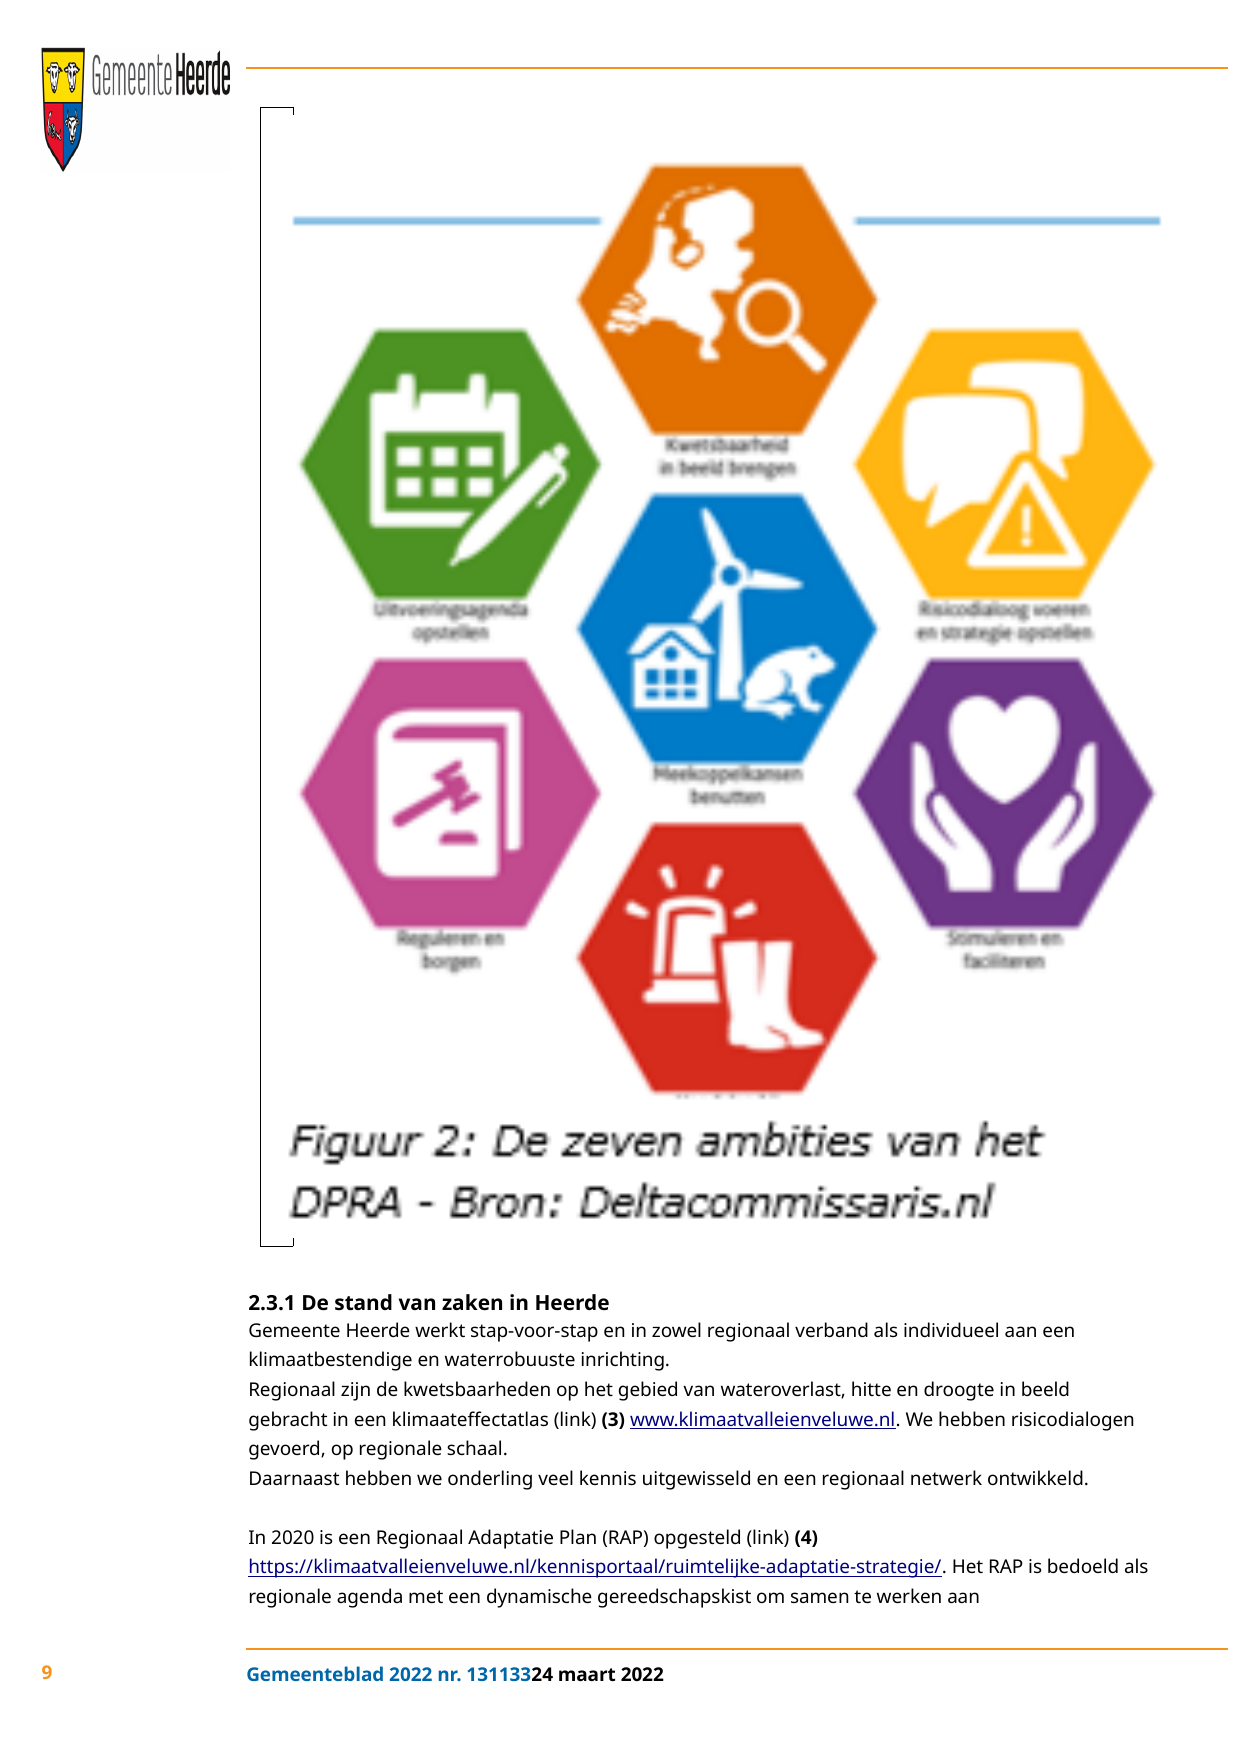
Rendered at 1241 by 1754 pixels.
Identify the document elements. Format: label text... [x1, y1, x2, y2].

text In 2020 is een Regionaal Adaptatie Plan (RAP) opgesteld (link) (4) https://klimaatvalleienveluwe.nl/kennisportaal/ruimtelijke-adaptatie-strategie/. Het RAP is bedoeld als regionale agenda met een dynamische gereedschapskist om samen te werken aan [248, 1524, 1152, 1609]
picture [268, 115, 1173, 1238]
text Regionaal zijn de kwetsbaarheden op het gebied van wateroverlast, hitte en droogte in beeld gebracht in een klimaateffectatlas (link) (3) www.klimaatvalleienveluwe.nl. We hebben risicodialogen gevoerd, op regionale schaal. [248, 1376, 1152, 1461]
picture [41, 47, 231, 172]
text Gemeente Heerde werkt stap-voor-stap en in zowel regionaal verband als individueel aan een klimaatbestendige en waterrobuuste inrichting. [248, 1317, 1152, 1372]
text Daarnaast hebben we onderling veel kennis uitgewisseld en een regionaal netwerk ontwikkeld. [248, 1465, 1152, 1491]
text 2.3.1 De stand van zaken in Heerde [248, 1288, 1152, 1317]
